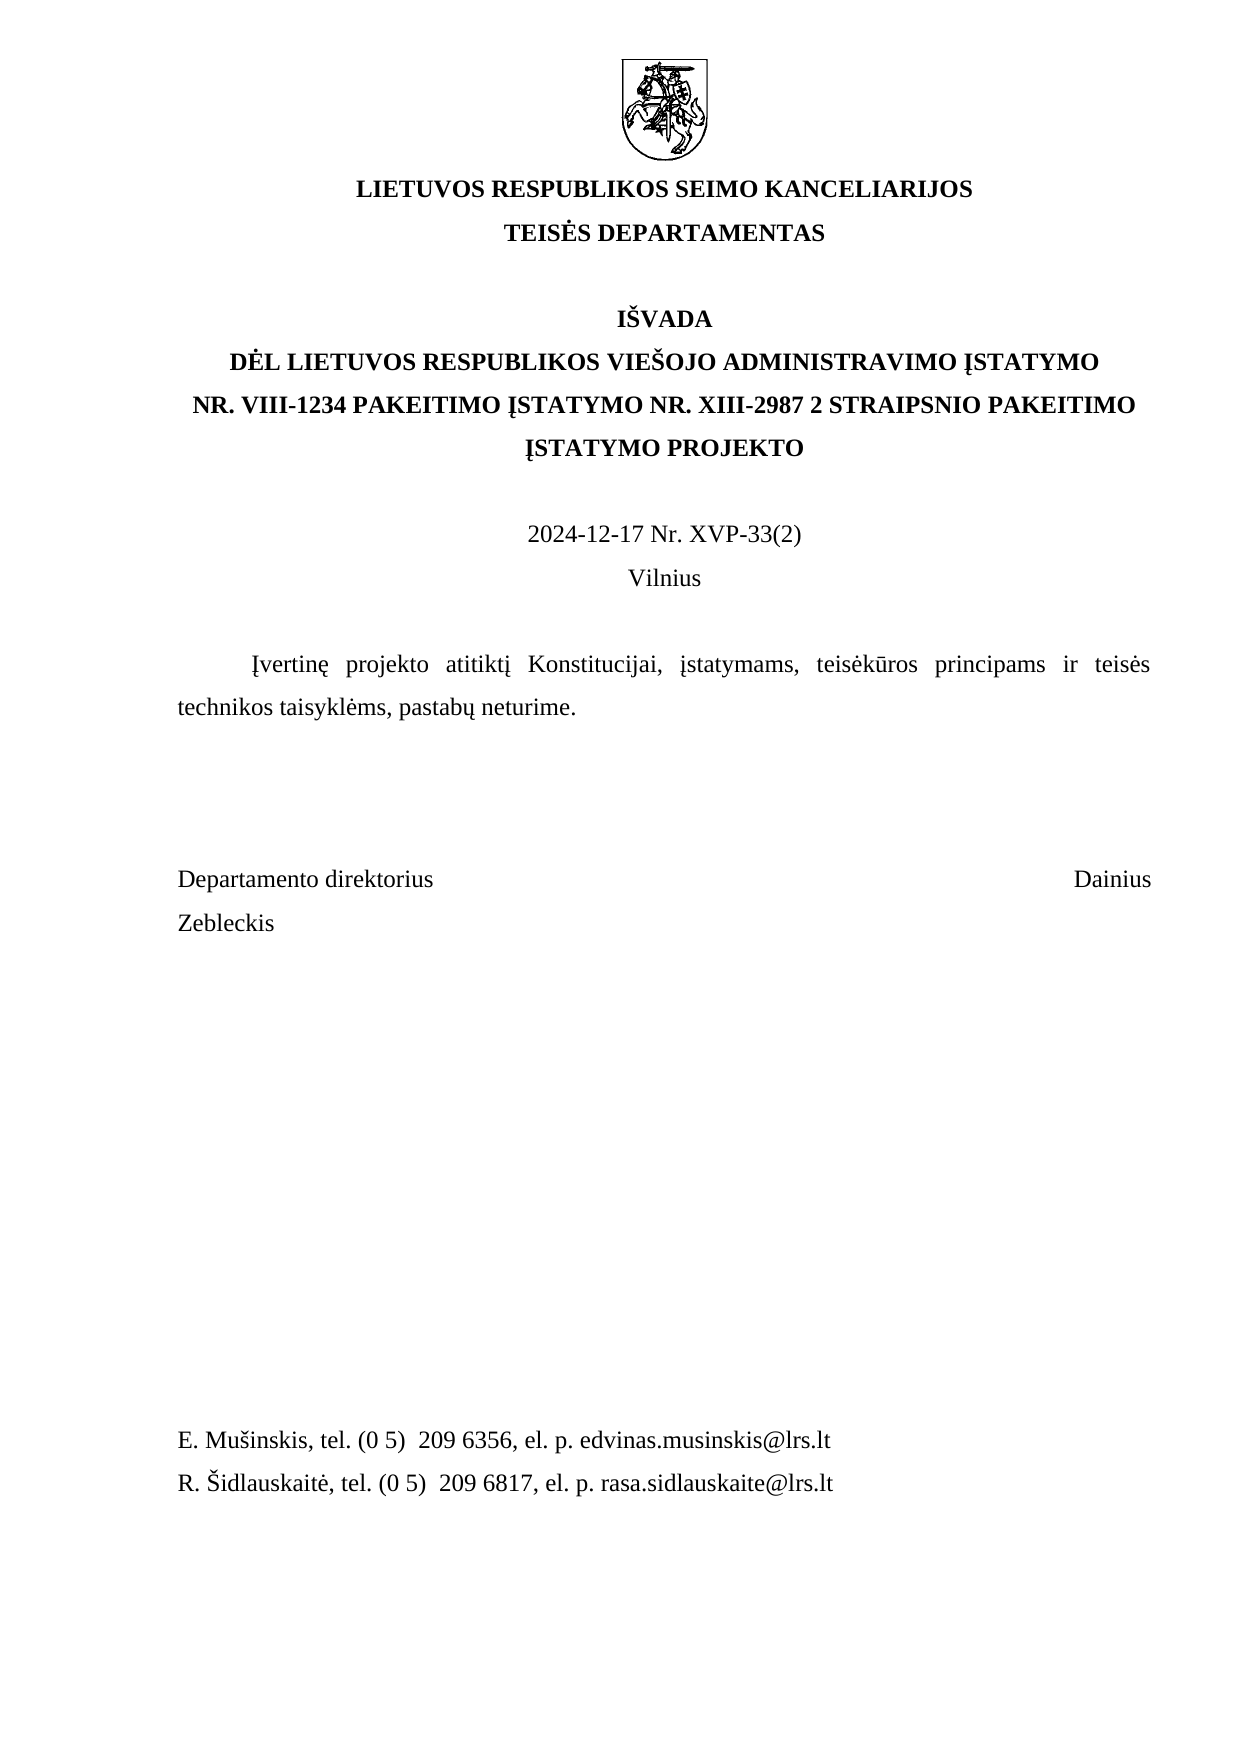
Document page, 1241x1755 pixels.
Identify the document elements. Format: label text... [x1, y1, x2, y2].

text ĮSTATYMO PROJEKTO [177, 433, 1152, 462]
text LIETUVOS RESPUBLIKOS SEIMO KANCELIARIJOS [177, 174, 1152, 203]
text DĖL LIETUVOS RESPUBLIKOS VIEŠOJO ADMINISTRAVIMO ĮSTATYMO Nr. VIII-1234 pakeitimo įstatymo Nr. XIII-2987 2 STRAIPSNIO pakeitimo [177, 347, 1152, 419]
text Departamento direktorius Dainius Zebleckis [177, 864, 1152, 936]
text IŠVADA [177, 304, 1152, 333]
text E. Mušinskis, tel. (0 5) 209 6356, el. p. edvinas.musinskis@lrs.lt [177, 1425, 1152, 1454]
text 2024-12-17 Nr. XVP-33(2) [177, 519, 1152, 548]
subtitle TEISĖS DEPARTAMENTAS [177, 218, 1152, 246]
text Įvertinę projekto atitiktį Konstitucijai, įstatymams, teisėkūros principams ir teisės technikos taisyklėms, pastabų neturime. [177, 649, 1152, 721]
text Vilnius [177, 563, 1152, 591]
text R. Šidlauskaitė, tel. (0 5) 209 6817, el. p. rasa.sidlauskaite@lrs.lt [177, 1468, 1152, 1497]
